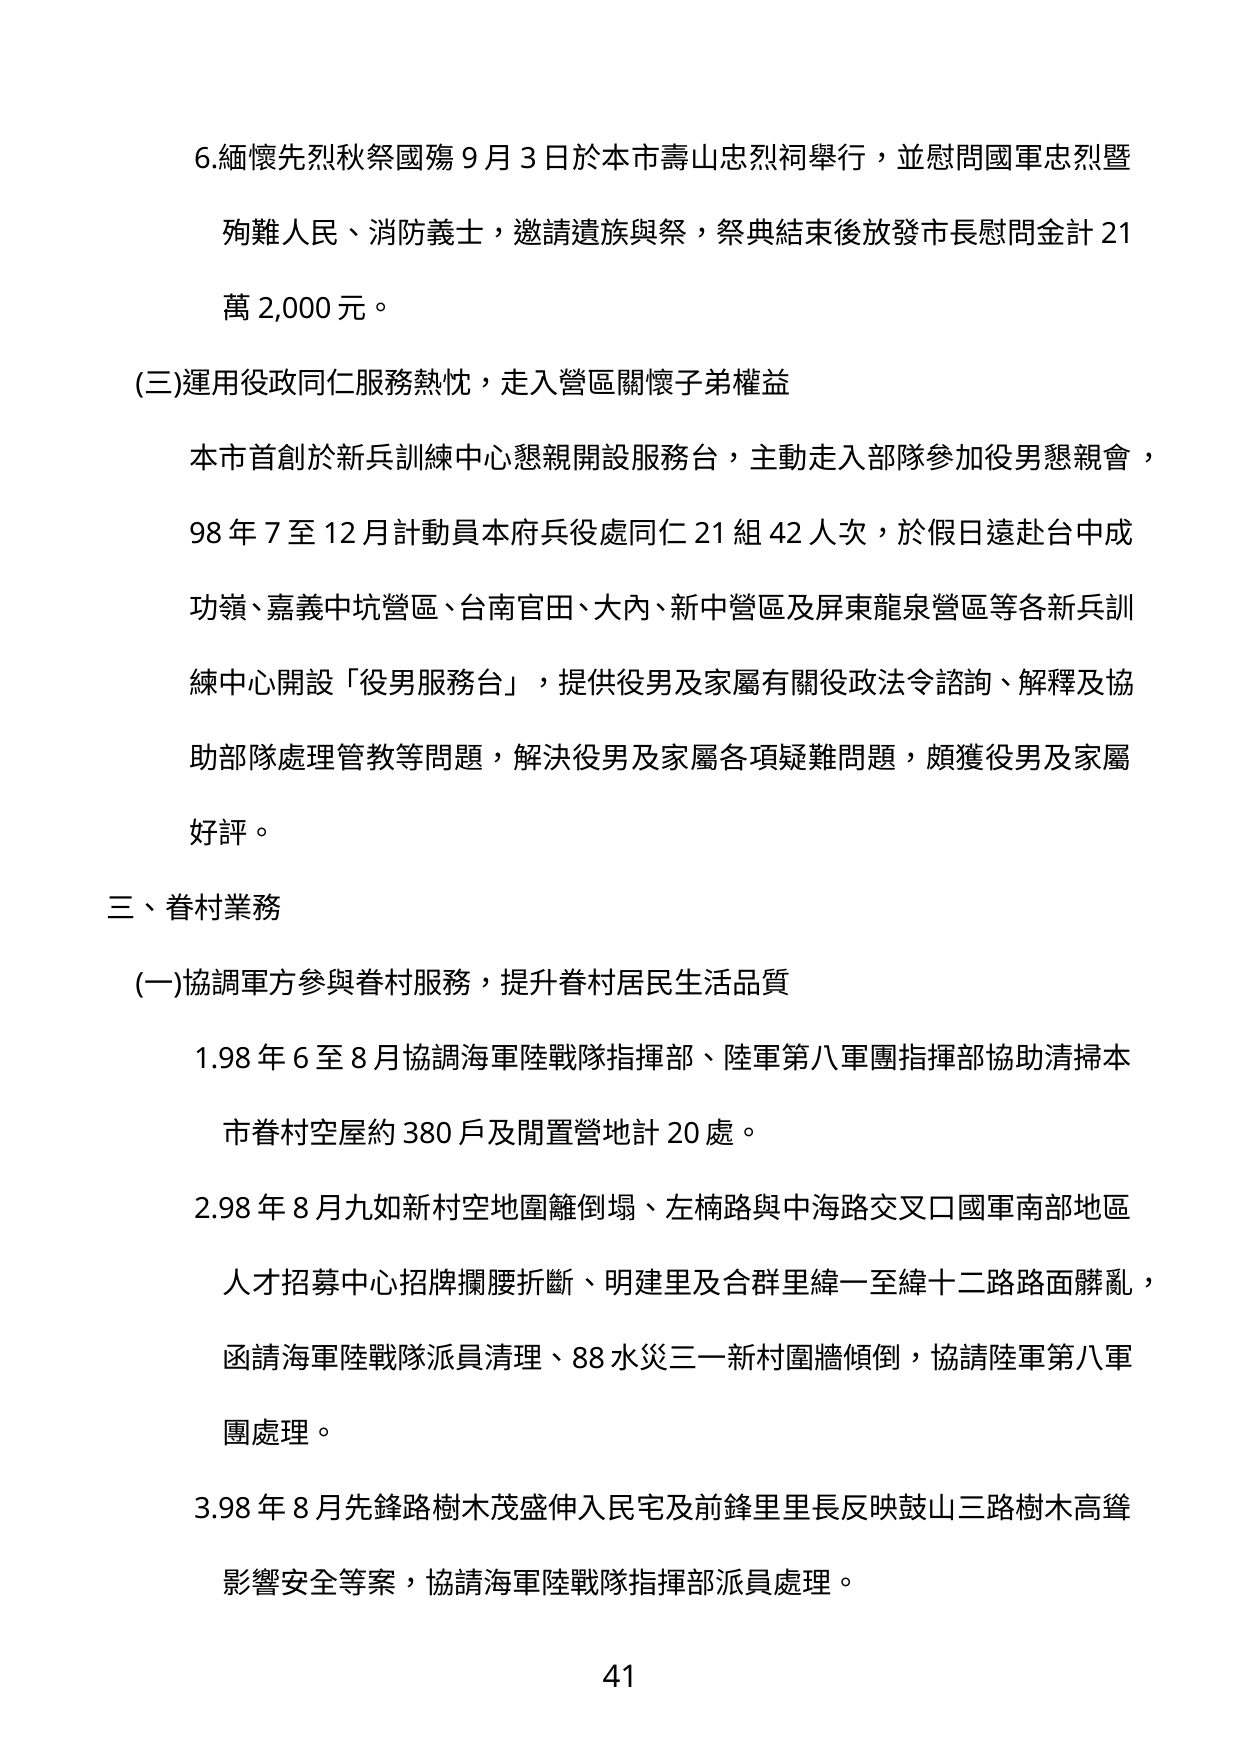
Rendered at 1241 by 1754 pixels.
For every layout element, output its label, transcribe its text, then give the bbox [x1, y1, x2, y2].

text 三、眷村業務 [106, 868, 1134, 943]
text (三)運用役政同仁服務熱忱，走入營區關懷子弟權益 [106, 343, 1134, 418]
text 1.98年6至8月協調海軍陸戰隊指揮部、陸軍第八軍團指揮部協助清掃本市眷村空屋約380戶及閒置營地計20處。 [194, 1018, 1134, 1168]
text 6.緬懷先烈秋祭國殤9月3日於本市壽山忠烈祠舉行，並慰問國軍忠烈暨殉難人民、消防義士，邀請遺族與祭，祭典結束後放發市長慰問金計21萬2,000元。 [194, 118, 1134, 343]
text (一)協調軍方參與眷村服務，提升眷村居民生活品質 [106, 943, 1134, 1018]
text 3.98年8月先鋒路樹木茂盛伸入民宅及前鋒里里長反映鼓山三路樹木高聳影響安全等案，協請海軍陸戰隊指揮部派員處理。 [194, 1468, 1134, 1618]
text 2.98年8月九如新村空地圍籬倒塌、左楠路與中海路交叉口國軍南部地區人才招募中心招牌攔腰折斷、明建里及合群里緯一至緯十二路路面髒亂，函請海軍陸戰隊派員清理、88水災三一新村圍牆傾倒，協請陸軍第八軍團處理。 [194, 1168, 1134, 1468]
text 本市首創於新兵訓練中心懇親開設服務台，主動走入部隊參加役男懇親會，98年7至12月計動員本府兵役處同仁21組42人次，於假日遠赴台中成功嶺、嘉義中坑營區、台南官田、大內、新中營區及屏東龍泉營區等各新兵訓練中心開設「役男服務台」，提供役男及家屬有關役政法令諮詢、解釋及協助部隊處理管教等問題，解決役男及家屬各項疑難問題，頗獲役男及家屬好評。 [189, 418, 1134, 868]
